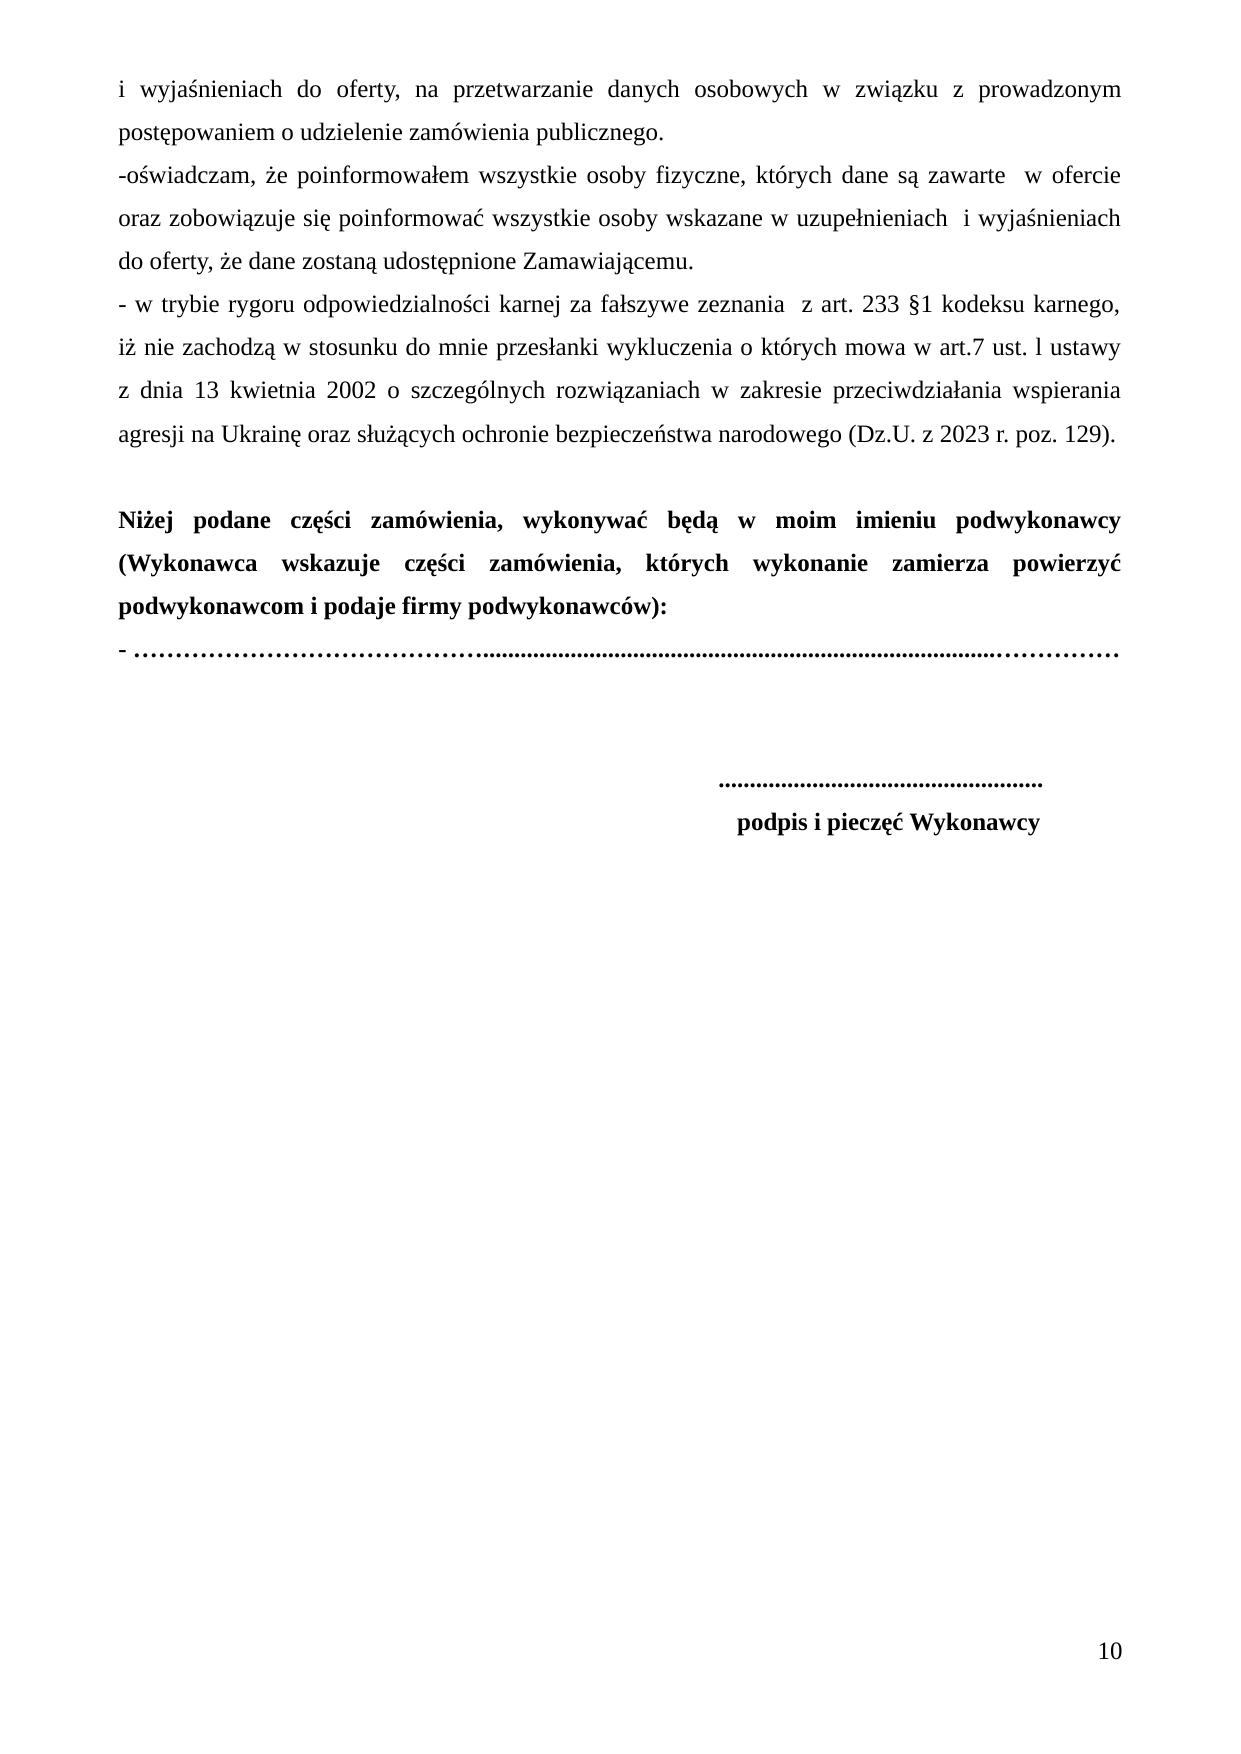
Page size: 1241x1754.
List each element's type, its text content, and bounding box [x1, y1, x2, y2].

text Niżej podane części zamówienia, wykonywać będą w moim imieniu podwykonawcy (Wykonawca wskazuje części zamówienia, których wykonanie zamierza powierzyć podwykonawcom i podaje firmy podwykonawców): [118, 505, 1122, 620]
text -oświadczam, że poinformowałem wszystkie osoby fizyczne, których dane są zawarte w ofercie oraz zobowiązuje się poinformować wszystkie osoby wskazane w uzupełnieniach i wyjaśnieniach do oferty, że dane zostaną udostępnione Zamawiającemu. [118, 160, 1122, 275]
text - ……………………………………..................................................................................…………… [118, 634, 1122, 663]
text i wyjaśnieniach do oferty, na przetwarzanie danych osobowych w związku z prowadzonym postępowaniem o udzielenie zamówienia publicznego. [118, 74, 1122, 146]
text - w trybie rygoru odpowiedzialności karnej za fałszywe zeznania z art. 233 §1 kodeksu karnego, iż nie zachodzą w stosunku do mnie przesłanki wykluczenia o których mowa w art.7 ust. l ustawy z dnia 13 kwietnia 2002 o szczególnych rozwiązaniach w zakresie przeciwdziałania wspierania agresji na Ukrainę oraz służących ochronie bezpieczeństwa narodowego (Dz.U. z 2023 r. poz. 129). [118, 289, 1122, 447]
text podpis i pieczęć Wykonawcy [118, 807, 1122, 836]
text .................................................... [118, 764, 1122, 792]
